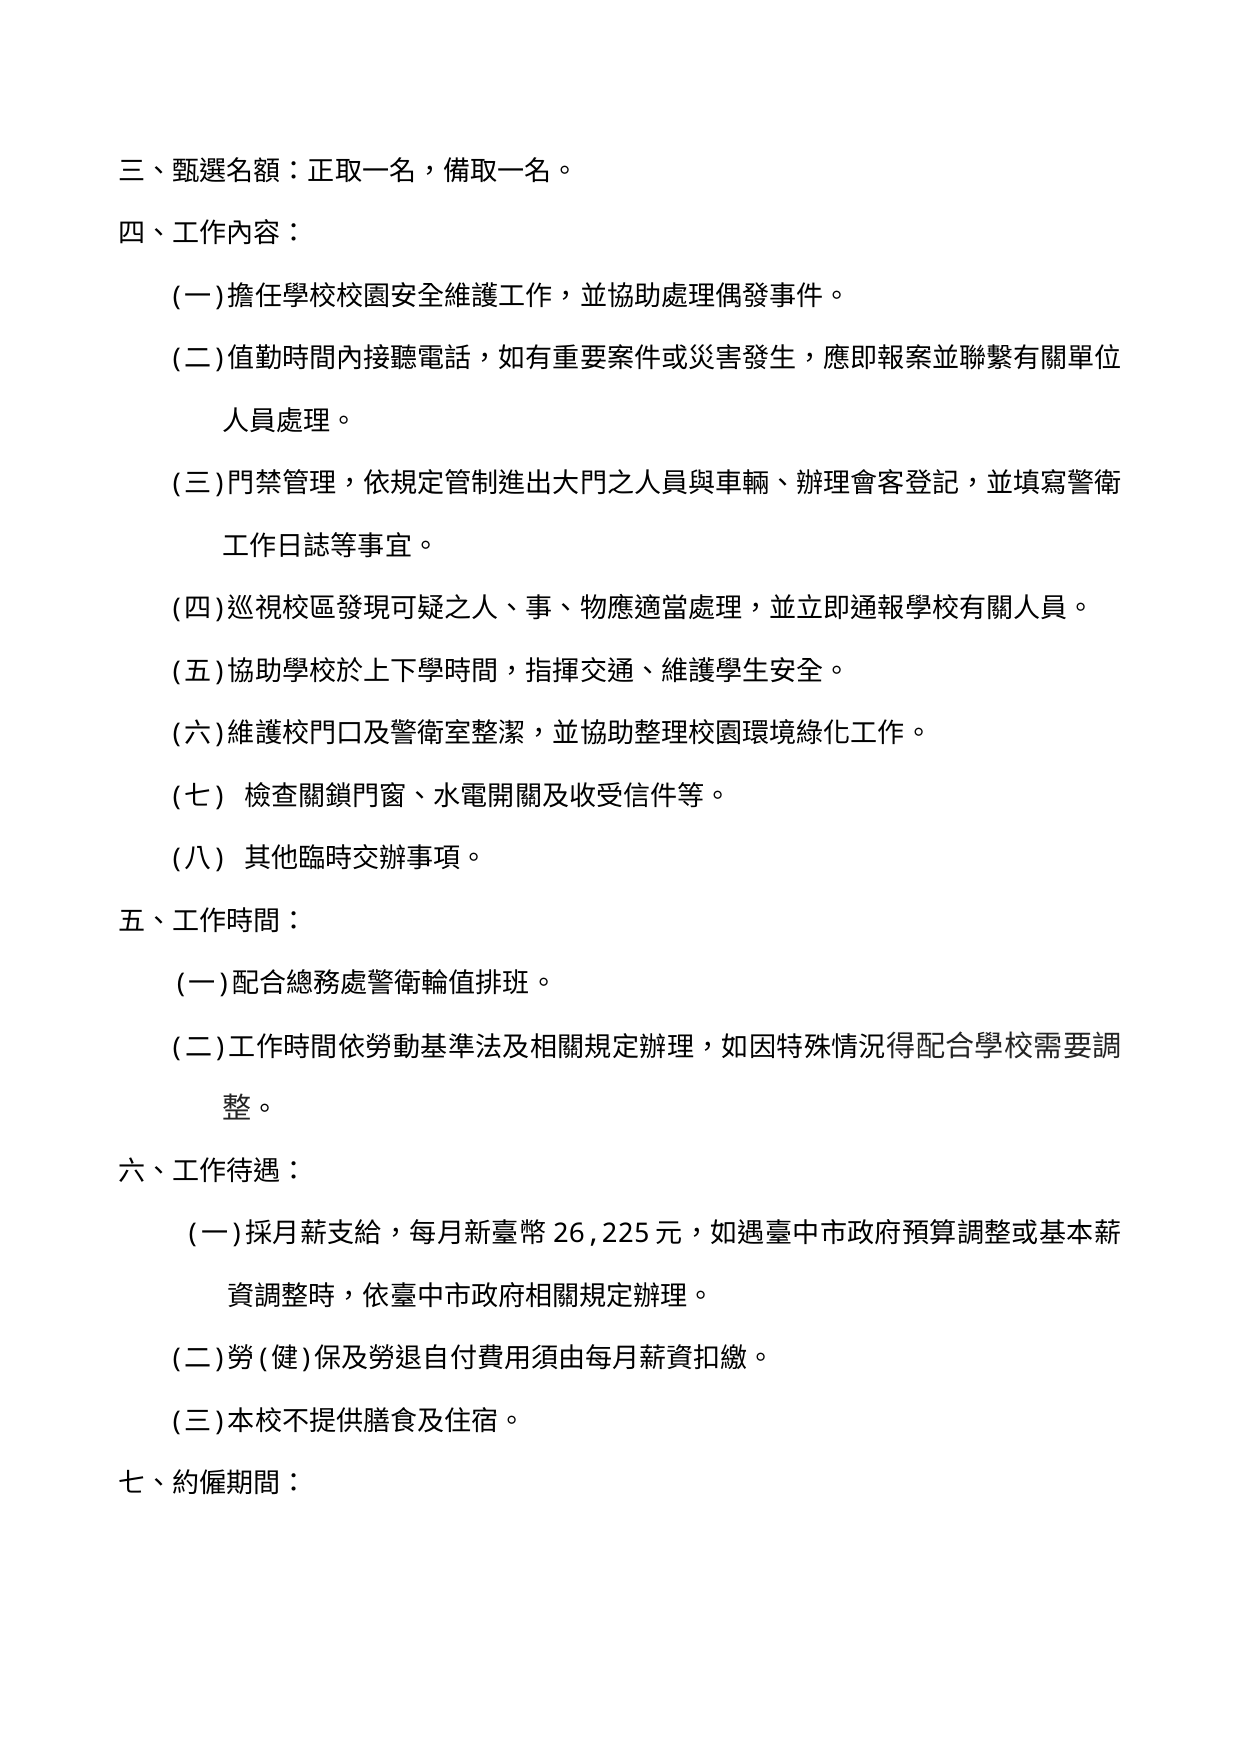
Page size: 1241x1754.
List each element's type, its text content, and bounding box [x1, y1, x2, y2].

text (二)勞(健)保及勞退自付費用須由每月薪資扣繳。 [168, 1314, 1122, 1377]
text (六)維護校門口及警衛室整潔，並協助整理校園環境綠化工作。 [168, 689, 1122, 752]
text 三、甄選名額：正取一名，備取一名。 [118, 127, 1122, 189]
text (三)本校不提供膳食及住宿。 [168, 1377, 1122, 1439]
text (四)巡視校區發現可疑之人、事、物應適當處理，並立即通報學校有關人員。 [168, 564, 1122, 627]
text (八) 其他臨時交辦事項。 [168, 814, 1122, 877]
text (七) 檢查關鎖門窗、水電開關及收受信件等。 [168, 752, 1122, 814]
text 六、工作待遇： [118, 1127, 1122, 1189]
text (一)擔任學校校園安全維護工作，並協助處理偶發事件。 [168, 252, 1122, 314]
text (一)配合總務處警衛輪值排班。 [118, 939, 1122, 1002]
text (二)值勤時間內接聽電話，如有重要案件或災害發生，應即報案並聯繫有關單位人員處理。 [168, 314, 1122, 439]
text 五、工作時間： [118, 877, 1122, 939]
text (三)門禁管理，依規定管制進出大門之人員與車輛、辦理會客登記，並填寫警衛工作日誌等事宜。 [168, 439, 1122, 564]
text 七、約僱期間： [118, 1439, 1122, 1502]
text 四、工作內容： [118, 189, 1122, 252]
text (五)協助學校於上下學時間，指揮交通、維護學生安全。 [168, 627, 1122, 689]
text (二)工作時間依勞動基準法及相關規定辦理，如因特殊情況得配合學校需要調整。 [168, 1002, 1122, 1127]
text (一)採月薪支給，每月新臺幣26,225元，如遇臺中市政府預算調整或基本薪資調整時，依臺中市政府相關規定辦理。 [118, 1189, 1122, 1314]
